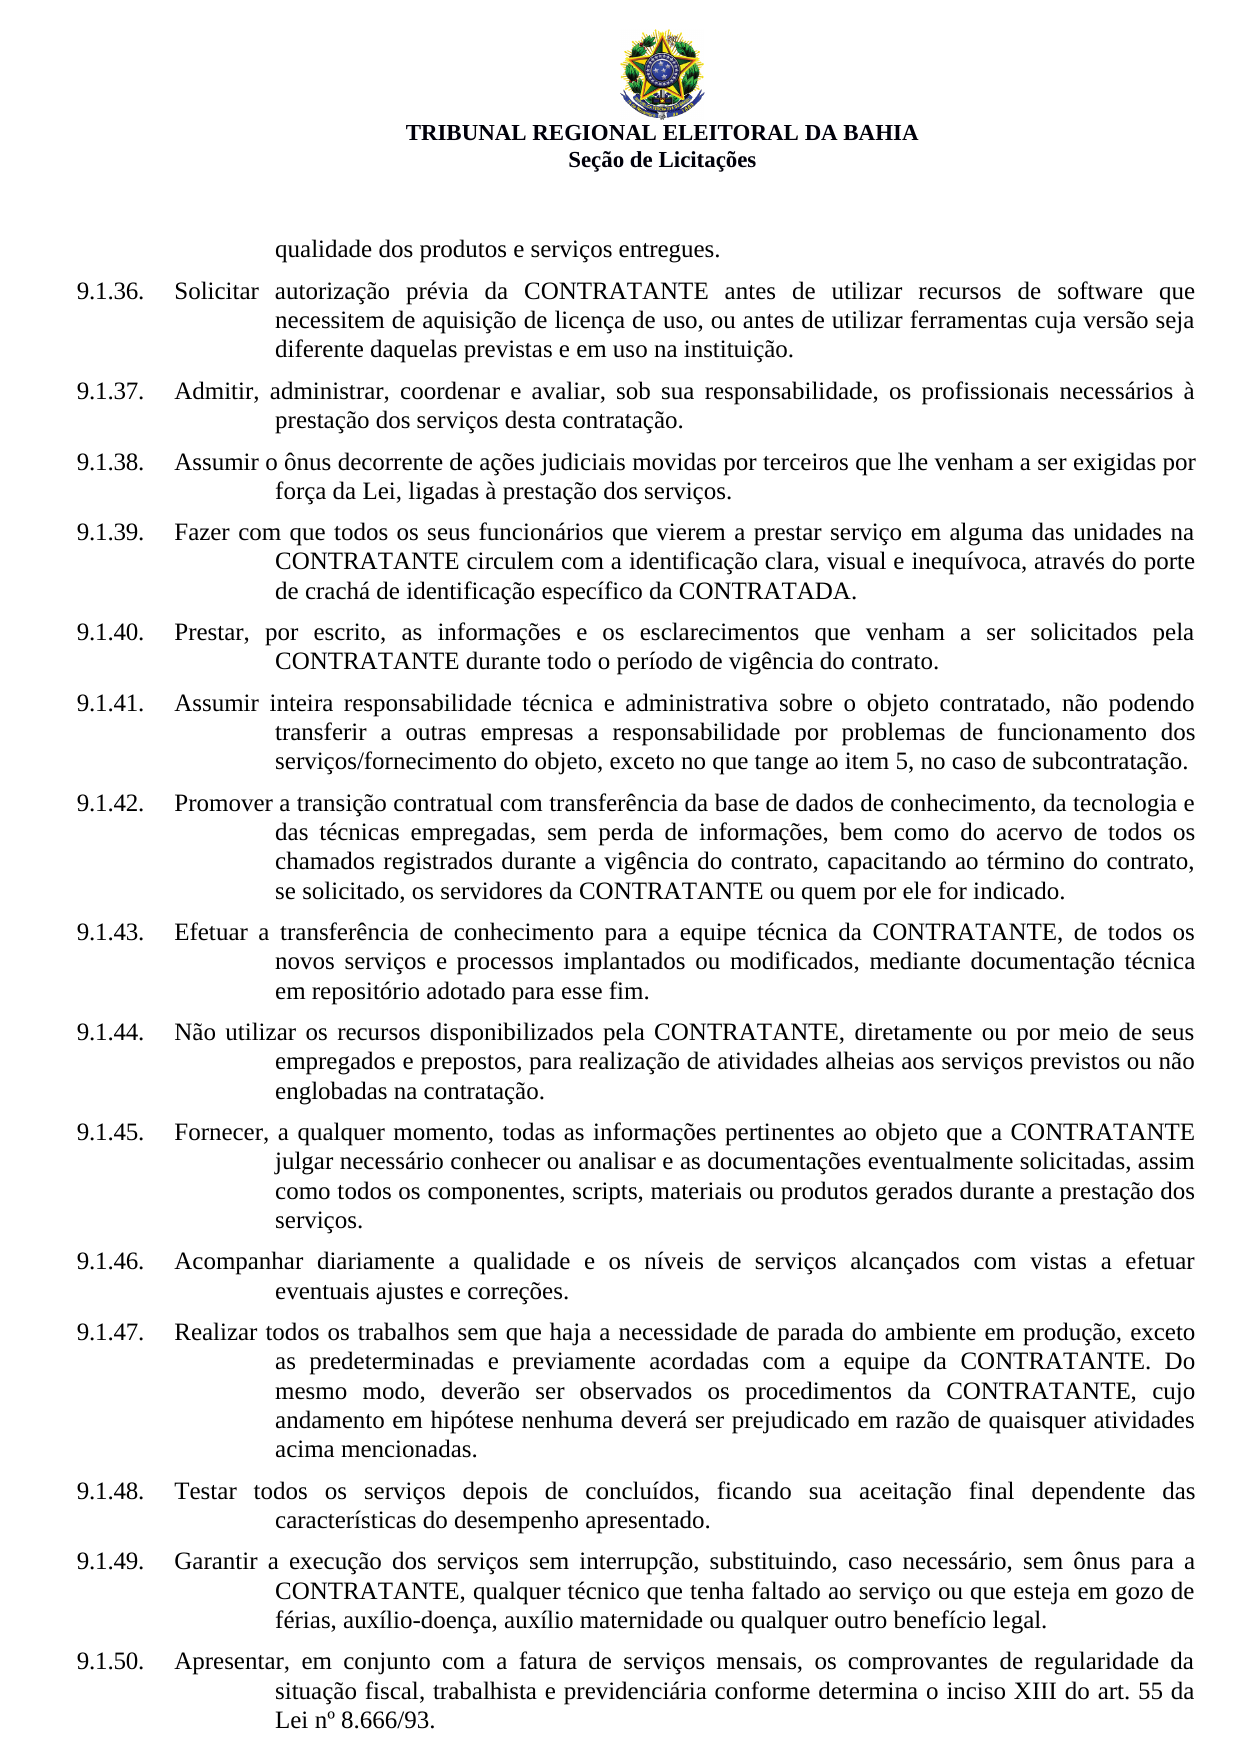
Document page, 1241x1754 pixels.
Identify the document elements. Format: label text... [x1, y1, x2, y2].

list qualidade dos produtos e serviços entregues. [77, 234, 1196, 263]
list Prestar, por escrito, as informações e os esclarecimentos que venham a ser solicitados pela CONTRATANTE durante todo o período de vigência do contrato. [77, 617, 1196, 675]
list Apresentar, em conjunto com a fatura de serviços mensais, os comprovantes de regularidade da situação fiscal, trabalhista e previdenciária conforme determina o inciso XIII do art. 55 da Lei nº 8.666/93. [77, 1646, 1196, 1734]
list Fornecer, a qualquer momento, todas as informações pertinentes ao objeto que a CONTRATANTE julgar necessário conhecer ou analisar e as documentações eventualmente solicitadas, assim como todos os componentes, scripts, materiais ou produtos gerados durante a prestação dos serviços. [77, 1117, 1196, 1234]
list Admitir, administrar, coordenar e avaliar, sob sua responsabilidade, os profissionais necessários à prestação dos serviços desta contratação. [77, 376, 1196, 434]
list Não utilizar os recursos disponibilizados pela CONTRATANTE, diretamente ou por meio de seus empregados e prepostos, para realização de atividades alheias aos serviços previstos ou não englobadas na contratação. [77, 1017, 1196, 1104]
list Assumir inteira responsabilidade técnica e administrativa sobre o objeto contratado, não podendo transferir a outras empresas a responsabilidade por problemas de funcionamento dos serviços/fornecimento do objeto, exceto no que tange ao item 5, no caso de subcontratação. [77, 688, 1196, 775]
list Assumir o ônus decorrente de ações judiciais movidas por terceiros que lhe venham a ser exigidas por força da Lei, ligadas à prestação dos serviços. [77, 447, 1196, 504]
list Promover a transição contratual com transferência da base de dados de conhecimento, da tecnologia e das técnicas empregadas, sem perda de informações, bem como do acervo de todos os chamados registrados durante a vigência do contrato, capacitando ao término do contrato, se solicitado, os servidores da CONTRATANTE ou quem por ele for indicado. [77, 788, 1196, 904]
list Acompanhar diariamente a qualidade e os níveis de serviços alcançados com vistas a efetuar eventuais ajustes e correções. [77, 1246, 1196, 1304]
list Efetuar a transferência de conhecimento para a equipe técnica da CONTRATANTE, de todos os novos serviços e processos implantados ou modificados, mediante documentação técnica em repositório adotado para esse fim. [77, 917, 1196, 1004]
list Solicitar autorização prévia da CONTRATANTE antes de utilizar recursos de software que necessitem de aquisição de licença de uso, ou antes de utilizar ferramentas cuja versão seja diferente daquelas previstas e em uso na instituição. [77, 276, 1196, 363]
list Garantir a execução dos serviços sem interrupção, substituindo, caso necessário, sem ônus para a CONTRATANTE, qualquer técnico que tenha faltado ao serviço ou que esteja em gozo de férias, auxílio-doença, auxílio maternidade ou qualquer outro benefício legal. [77, 1546, 1196, 1634]
list Fazer com que todos os seus funcionários que vierem a prestar serviço em alguma das unidades na CONTRATANTE circulem com a identificação clara, visual e inequívoca, através do porte de crachá de identificação específico da CONTRATADA. [77, 517, 1196, 604]
list Testar todos os serviços depois de concluídos, ficando sua aceitação final dependente das características do desempenho apresentado. [77, 1476, 1196, 1534]
list Realizar todos os trabalhos sem que haja a necessidade de parada do ambiente em produção, exceto as predeterminadas e previamente acordadas com a equipe da CONTRATANTE. Do mesmo modo, deverão ser observados os procedimentos da CONTRATANTE, cujo andamento em hipótese nenhuma deverá ser prejudicado em razão de quaisquer atividades acima mencionadas. [77, 1317, 1196, 1463]
